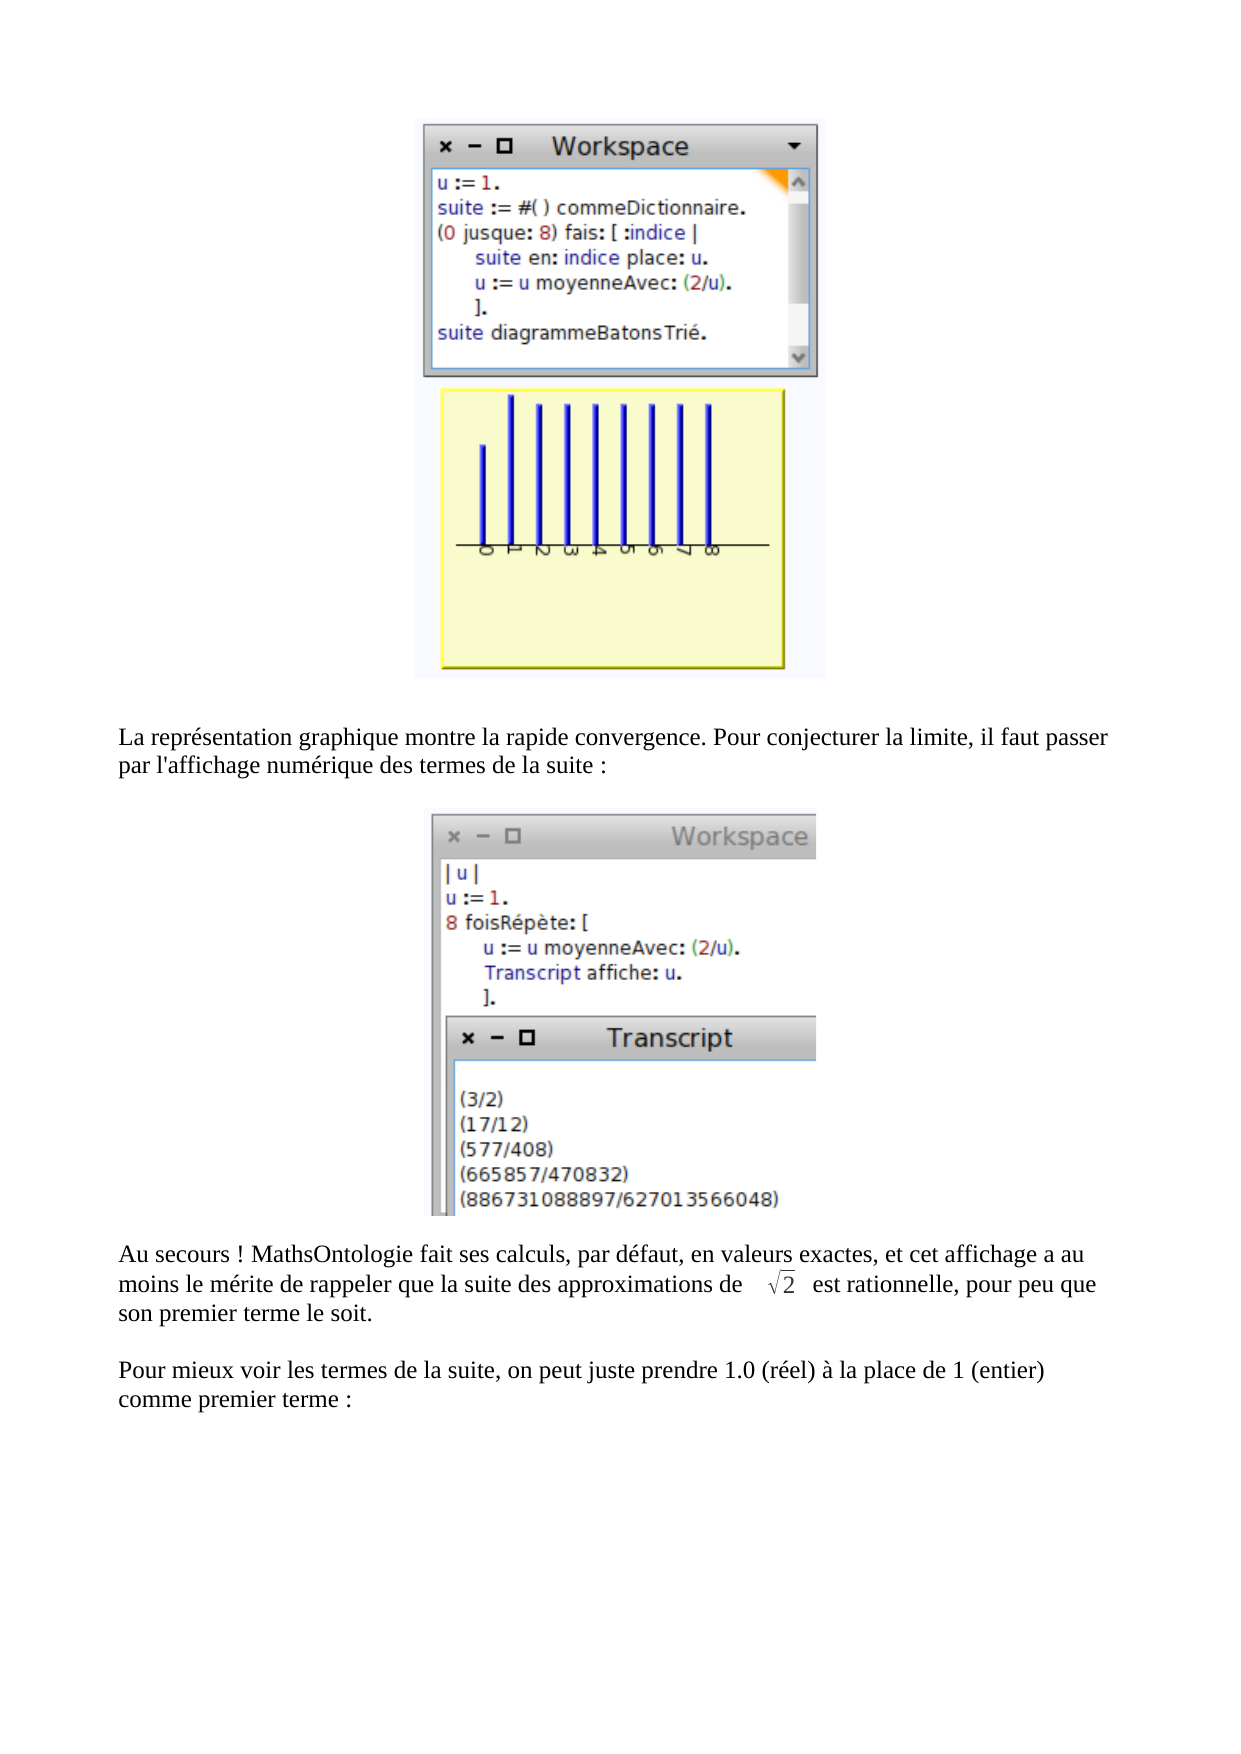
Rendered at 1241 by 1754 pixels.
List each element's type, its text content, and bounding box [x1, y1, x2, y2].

picture [414, 118, 826, 679]
text La représentation graphique montre la rapide convergence. Pour conjecturer la limite, il faut passer par l'affichage numérique des termes de la suite : [118, 722, 1122, 779]
picture [424, 808, 817, 1216]
text Au secours ! MathsOntologie fait ses calculs, par défaut, en valeurs exactes, et cet affichage a au moins le mérite de rappeler que la suite des approximations de est rationnelle, pour peu que son premier terme le soit. [118, 1239, 1122, 1327]
text Pour mieux voir les termes de la suite, on peut juste prendre 1.0 (réel) à la place de 1 (entier) comme premier terme : [118, 1355, 1122, 1413]
